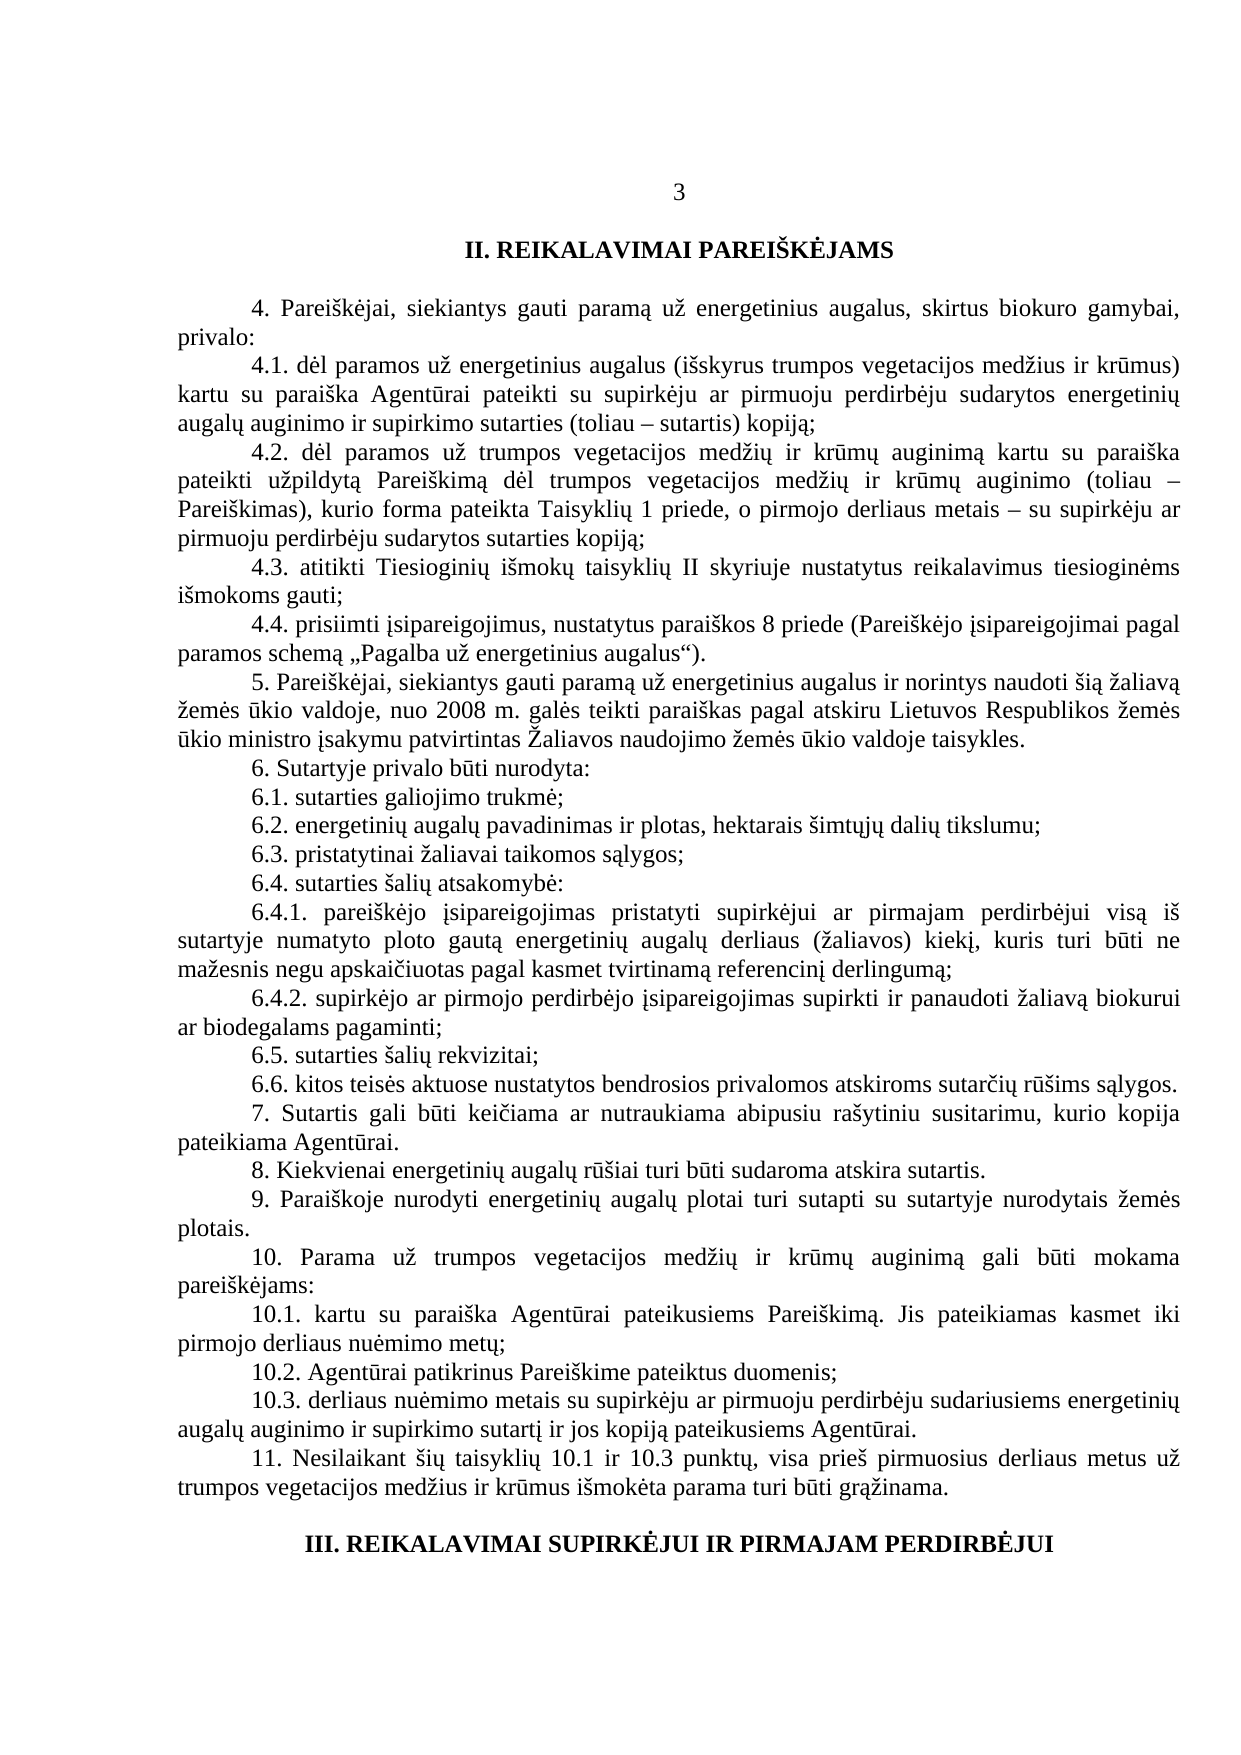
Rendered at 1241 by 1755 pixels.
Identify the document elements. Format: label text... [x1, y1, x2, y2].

text 6.2. energetinių augalų pavadinimas ir plotas, hektarais šimtųjų dalių tikslumu; [177, 810, 1181, 839]
text 6.1. sutarties galiojimo trukmė; [177, 782, 1181, 810]
text 10.2. Agentūrai patikrinus Pareiškime pateiktus duomenis; [177, 1357, 1181, 1385]
text 10.1. kartu su paraiška Agentūrai pateikusiems Pareiškimą. Jis pateikiamas kasmet iki pirmojo derliaus nuėmimo metų; [177, 1299, 1181, 1357]
text 4.3. atitikti Tiesioginių išmokų taisyklių II skyriuje nustatytus reikalavimus tiesioginėms išmokoms gauti; [177, 552, 1181, 609]
text 11. Nesilaikant šių taisyklių 10.1 ir 10.3 punktų, visa prieš pirmuosius derliaus metus už trumpos vegetacijos medžius ir krūmus išmokėta parama turi būti grąžinama. [177, 1443, 1181, 1500]
text 6.4. sutarties šalių atsakomybė: [177, 868, 1181, 897]
text 6.5. sutarties šalių rekvizitai; [177, 1040, 1181, 1069]
text 4.1. dėl paramos už energetinius augalus (išskyrus trumpos vegetacijos medžius ir krūmus) kartu su paraiška Agentūrai pateikti su supirkėju ar pirmuoju perdirbėju sudarytos energetinių augalų auginimo ir supirkimo sutarties (toliau – sutartis) kopiją; [177, 350, 1181, 437]
text 6.3. pristatytinai žaliavai taikomos sąlygos; [177, 839, 1181, 868]
text 7. Sutartis gali būti keičiama ar nutraukiama abipusiu rašytiniu susitarimu, kurio kopija pateikiama Agentūrai. [177, 1098, 1181, 1155]
text 6.4.1. pareiškėjo įsipareigojimas pristatyti supirkėjui ar pirmajam perdirbėjui visą iš sutartyje numatyto ploto gautą energetinių augalų derliaus (žaliavos) kiekį, kuris turi būti ne mažesnis negu apskaičiuotas pagal kasmet tvirtinamą referencinį derlingumą; [177, 897, 1181, 983]
text 4.4. prisiimti įsipareigojimus, nustatytus paraiškos 8 priede (Pareiškėjo įsipareigojimai pagal paramos schemą „Pagalba už energetinius augalus“). [177, 609, 1181, 667]
text 4. Pareiškėjai, siekiantys gauti paramą už energetinius augalus, skirtus biokuro gamybai, privalo: [177, 293, 1181, 350]
text 8. Kiekvienai energetinių augalų rūšiai turi būti sudaroma atskira sutartis. [177, 1155, 1181, 1184]
text 6.4.2. supirkėjo ar pirmojo perdirbėjo įsipareigojimas supirkti ir panaudoti žaliavą biokurui ar biodegalams pagaminti; [177, 983, 1181, 1040]
text 6.6. kitos teisės aktuose nustatytos bendrosios privalomos atskiroms sutarčių rūšims sąlygos. [177, 1069, 1181, 1098]
text II. REIKALAVIMAI PAREIŠKĖJAMS [177, 235, 1181, 264]
text 9. Paraiškoje nurodyti energetinių augalų plotai turi sutapti su sutartyje nurodytais žemės plotais. [177, 1184, 1181, 1242]
text 10. Parama už trumpos vegetacijos medžių ir krūmų auginimą gali būti mokama pareiškėjams: [177, 1242, 1181, 1299]
text III. REIKALAVIMAI SUPIRKĖJUI IR PIRMAJAM PERDIRBĖJUI [177, 1529, 1181, 1558]
text 4.2. dėl paramos už trumpos vegetacijos medžių ir krūmų auginimą kartu su paraiška pateikti užpildytą Pareiškimą dėl trumpos vegetacijos medžių ir krūmų auginimo (toliau – Pareiškimas), kurio forma pateikta Taisyklių 1 priede, o pirmojo derliaus metais – su supirkėju ar pirmuoju perdirbėju sudarytos sutarties kopiją; [177, 437, 1181, 552]
text 6. Sutartyje privalo būti nurodyta: [177, 753, 1181, 782]
text 5. Pareiškėjai, siekiantys gauti paramą už energetinius augalus ir norintys naudoti šią žaliavą žemės ūkio valdoje, nuo 2008 m. galės teikti paraiškas pagal atskiru Lietuvos Respublikos žemės ūkio ministro įsakymu patvirtintas Žaliavos naudojimo žemės ūkio valdoje taisykles. [177, 667, 1181, 753]
text 10.3. derliaus nuėmimo metais su supirkėju ar pirmuoju perdirbėju sudariusiems energetinių augalų auginimo ir supirkimo sutartį ir jos kopiją pateikusiems Agentūrai. [177, 1385, 1181, 1443]
